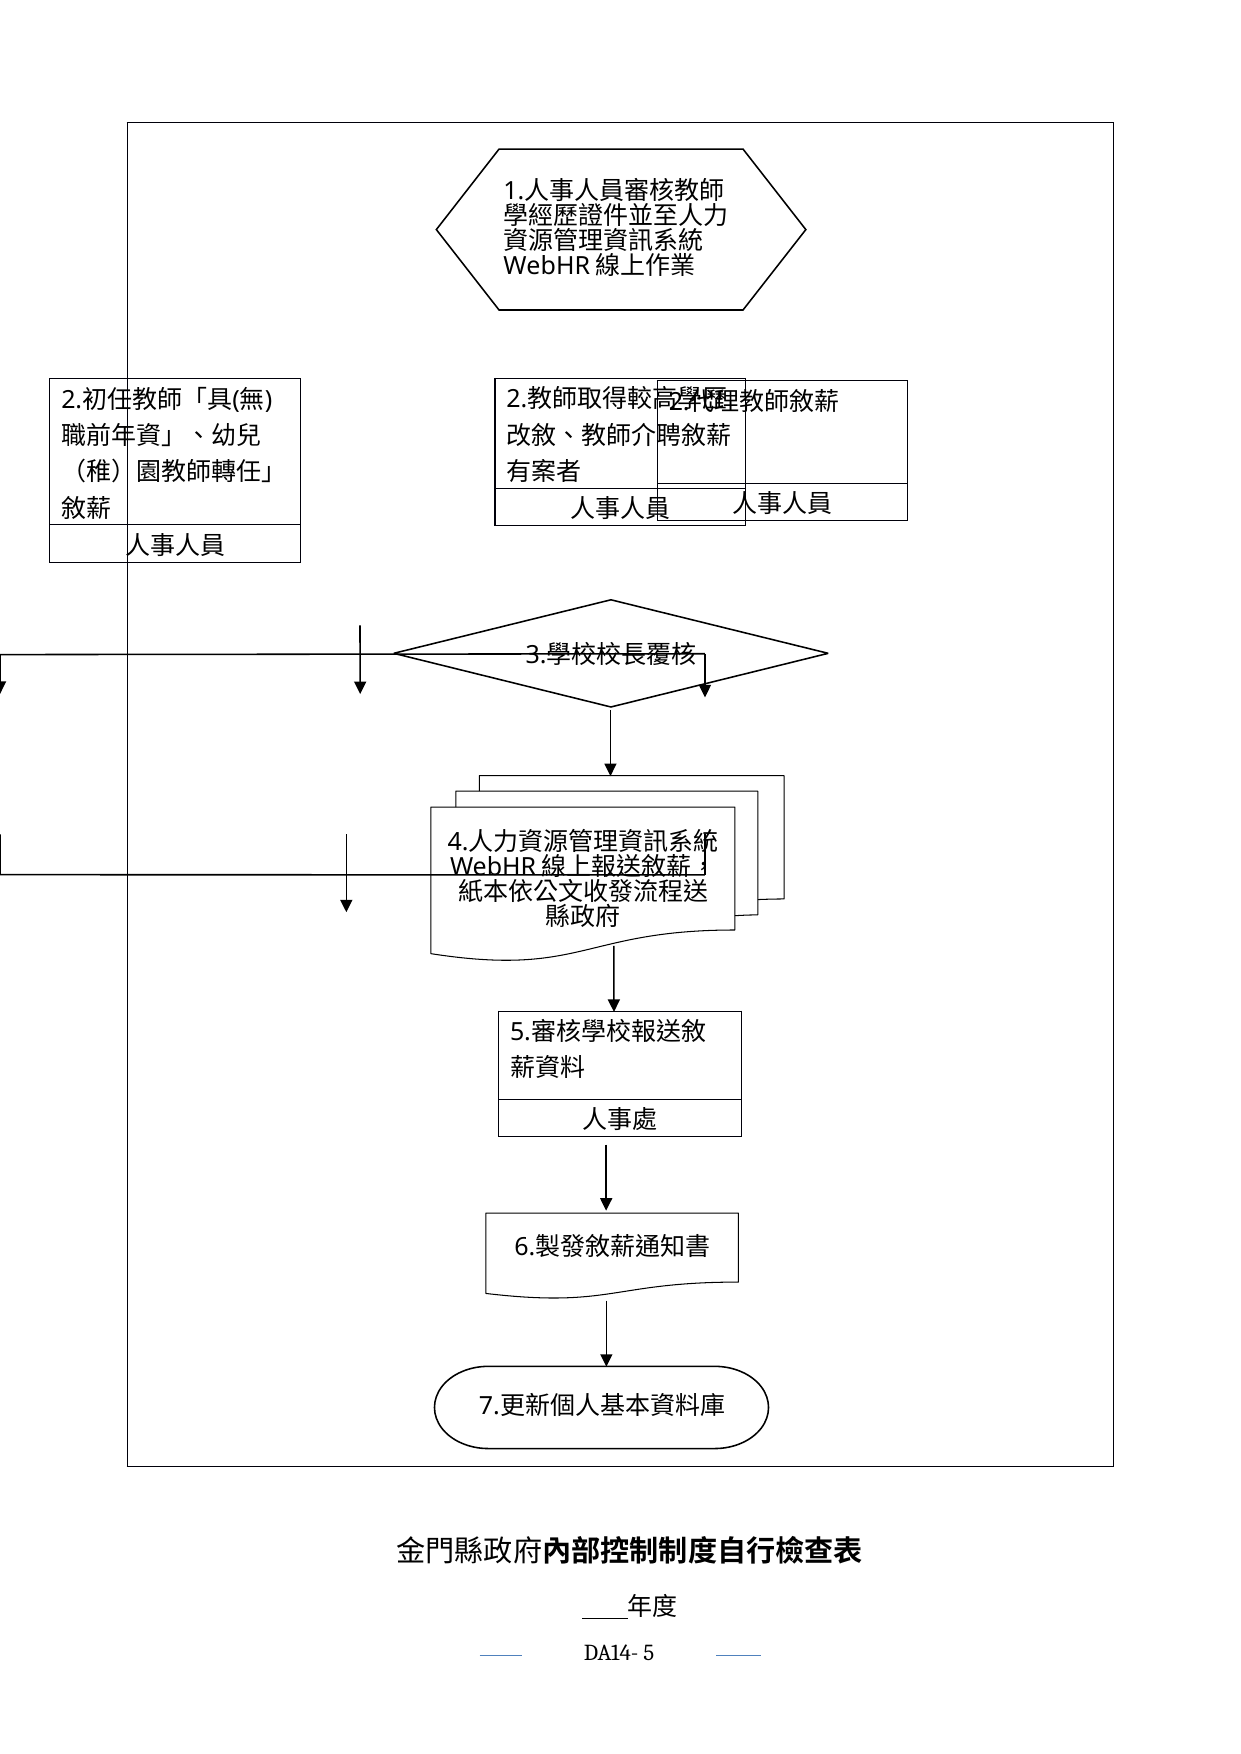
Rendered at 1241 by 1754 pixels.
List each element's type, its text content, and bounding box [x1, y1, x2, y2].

table_cell 人事處 [499, 1100, 741, 1136]
table_cell 人事人員 [496, 489, 745, 525]
table_header 5.審核學校報送敘薪資料 [499, 1012, 741, 1099]
table_header 2.代理教師敘薪 [658, 381, 907, 483]
text 金門縣政府內部控制制度自行檢查表 [137, 1505, 1122, 1580]
table_header 2.教師取得較高學歷改敘、教師介聘敘薪有案者 [496, 379, 745, 488]
table_header 2.初任教師「具(無)職前年資」、幼兒（稚）園教師轉任」敘薪 [50, 379, 300, 524]
table_header [128, 123, 1113, 1466]
table_cell 人事人員 [658, 484, 907, 520]
text 年度 [137, 1580, 1122, 1617]
table_cell 人事人員 [50, 525, 300, 562]
